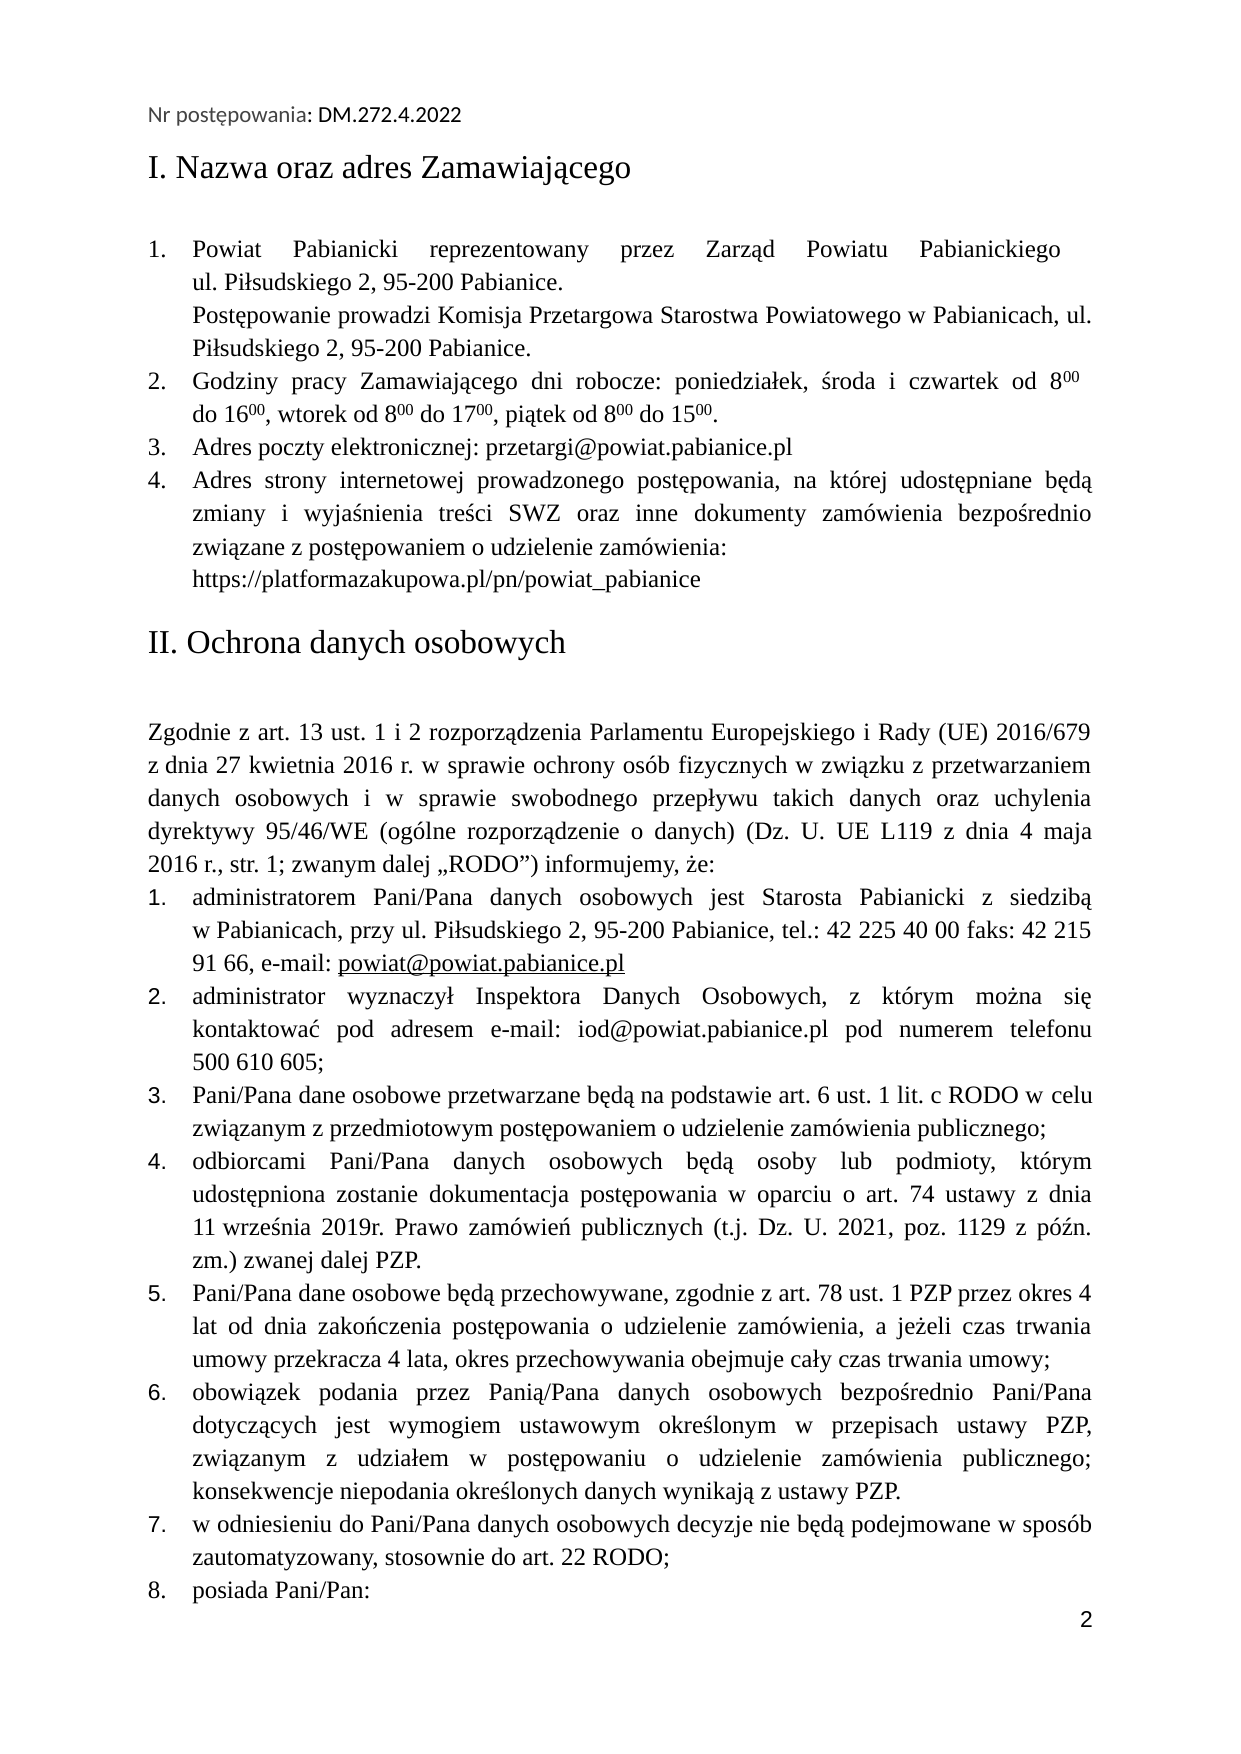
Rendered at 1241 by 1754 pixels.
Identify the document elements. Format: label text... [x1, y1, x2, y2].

list obowiązek podania przez Panią/Pana danych osobowych bezpośrednio Pani/Pana dotyczących jest wymogiem ustawowym określonym w przepisach ustawy PZP, związanym z udziałem w postępowaniu o udzielenie zamówienia publicznego; konsekwencje niepodania określonych danych wynikają z ustawy PZP. [148, 1377, 1093, 1505]
list Adres strony internetowej prowadzonego postępowania, na której udostępniane będą zmiany i wyjaśnienia treści SWZ oraz inne dokumenty zamówienia bezpośrednio związane z postępowaniem o udzielenie zamówienia: [148, 466, 1093, 560]
list https://platformazakupowa.pl/pn/powiat_pabianice [192, 564, 1093, 593]
list administratorem Pani/Pana danych osobowych jest Starosta Pabianicki z siedzibą w Pabianicach, przy ul. Piłsudskiego 2, 95-200 Pabianice, tel.: 42 225 40 00 faks: 42 215 91 66, e-mail: powiat@powiat.pabianice.pl [148, 882, 1093, 977]
text Zgodnie z art. 13 ust. 1 i 2 rozporządzenia Parlamentu Europejskiego i Rady (UE) 2016/679 z dnia 27 kwietnia 2016 r. w sprawie ochrony osób fizycznych w związku z przetwarzaniem danych osobowych i w sprawie swobodnego przepływu takich danych oraz uchylenia dyrektywy 95/46/WE (ogólne rozporządzenie o danych) (Dz. U. UE L119 z dnia 4 maja 2016 r., str. 1; zwanym dalej „RODO”) informujemy, że: [148, 717, 1093, 877]
list w odniesieniu do Pani/Pana danych osobowych decyzje nie będą podejmowane w sposób zautomatyzowany, stosownie do art. 22 RODO; [148, 1509, 1093, 1571]
subtitle II. Ochrona danych osobowych [148, 623, 1093, 661]
list Godziny pracy Zamawiającego dni robocze: poniedziałek, środa i czwartek od 800 do 1600, wtorek od 800 do 1700, piątek od 800 do 1500. [148, 366, 1093, 428]
list Adres poczty elektronicznej: przetargi@powiat.pabianice.pl [148, 432, 1093, 461]
list Powiat Pabianicki reprezentowany przez Zarząd Powiatu Pabianickiego ul. Piłsudskiego 2, 95-200 Pabianice. [148, 234, 1093, 296]
subtitle I. Nazwa oraz adres Zamawiającego [148, 148, 1093, 186]
list Postępowanie prowadzi Komisja Przetargowa Starostwa Powiatowego w Pabianicach, ul. Piłsudskiego 2, 95-200 Pabianice. [192, 300, 1093, 362]
list Pani/Pana dane osobowe przetwarzane będą na podstawie art. 6 ust. 1 lit. c RODO w celu związanym z przedmiotowym postępowaniem o udzielenie zamówienia publicznego; [148, 1080, 1093, 1142]
list administrator wyznaczył Inspektora Danych Osobowych, z którym można się kontaktować pod adresem e-mail: iod@powiat.pabianice.pl pod numerem telefonu 500 610 605; [148, 981, 1093, 1076]
list posiada Pani/Pan: [148, 1575, 1093, 1604]
list odbiorcami Pani/Pana danych osobowych będą osoby lub podmioty, którym udostępniona zostanie dokumentacja postępowania w oparciu o art. 74 ustawy z dnia 11 września 2019r. Prawo zamówień publicznych (t.j. Dz. U. 2021, poz. 1129 z późn. zm.) zwanej dalej PZP. [148, 1146, 1093, 1274]
list Pani/Pana dane osobowe będą przechowywane, zgodnie z art. 78 ust. 1 PZP przez okres 4 lat od dnia zakończenia postępowania o udzielenie zamówienia, a jeżeli czas trwania umowy przekracza 4 lata, okres przechowywania obejmuje cały czas trwania umowy; [148, 1278, 1093, 1373]
